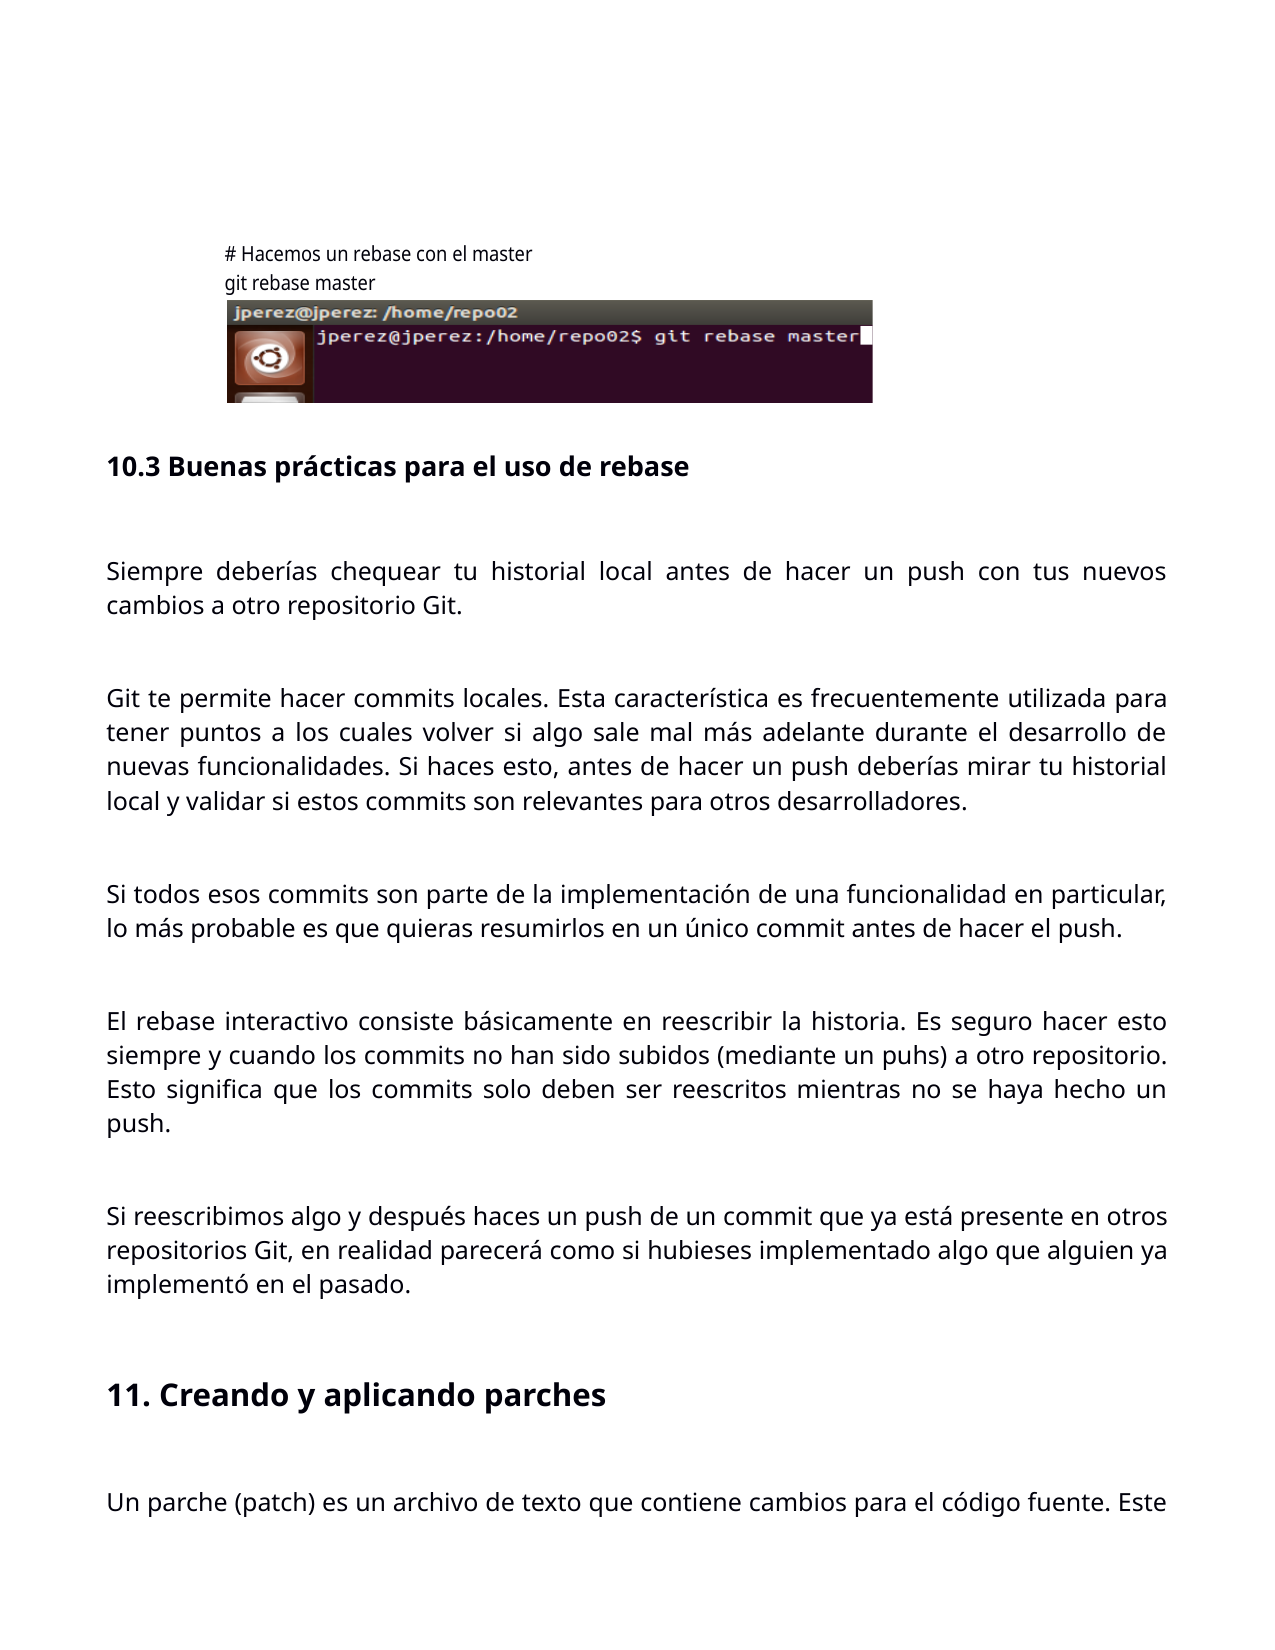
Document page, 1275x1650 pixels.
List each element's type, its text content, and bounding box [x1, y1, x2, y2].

text El rebase interactivo consiste básicamente en reescribir la historia. Es seguro hacer esto siempre y cuando los commits no han sido subidos (mediante un puhs) a otro repositorio. Esto significa que los commits solo deben ser reescritos mientras no se haya hecho un push. [106, 1003, 1169, 1140]
text Siempre deberías chequear tu historial local antes de hacer un push con tus nuevos cambios a otro repositorio Git. [106, 554, 1169, 622]
text Si reescribimos algo y después haces un push de un commit que ya está presente en otros repositorios Git, en realidad parecerá como si hubieses implementado algo que alguien ya implementó en el pasado. [106, 1199, 1169, 1301]
text Un parche (patch) es un archivo de texto que contiene cambios para el código fuente. Este [106, 1484, 1169, 1518]
text git rebase master [224, 268, 1169, 296]
subtitle 11. Creando y aplicando parches [106, 1372, 1169, 1415]
subtitle 10.3 Buenas prácticas para el uso de rebase [106, 448, 1169, 484]
text Si todos esos commits son parte de la implementación de una funcionalidad en particular, lo más probable es que quieras resumirlos en un único commit antes de hacer el push. [106, 876, 1169, 944]
text Git te permite hacer commits locales. Esta característica es frecuentemente utilizada para tener puntos a los cuales volver si algo sale mal más adelante durante el desarrollo de nuevas funcionalidades. Si haces esto, antes de hacer un push deberías mirar tu historial local y validar si estos commits son relevantes para otros desarrolladores. [106, 681, 1169, 817]
text # Hacemos un rebase con el master [224, 239, 1169, 268]
